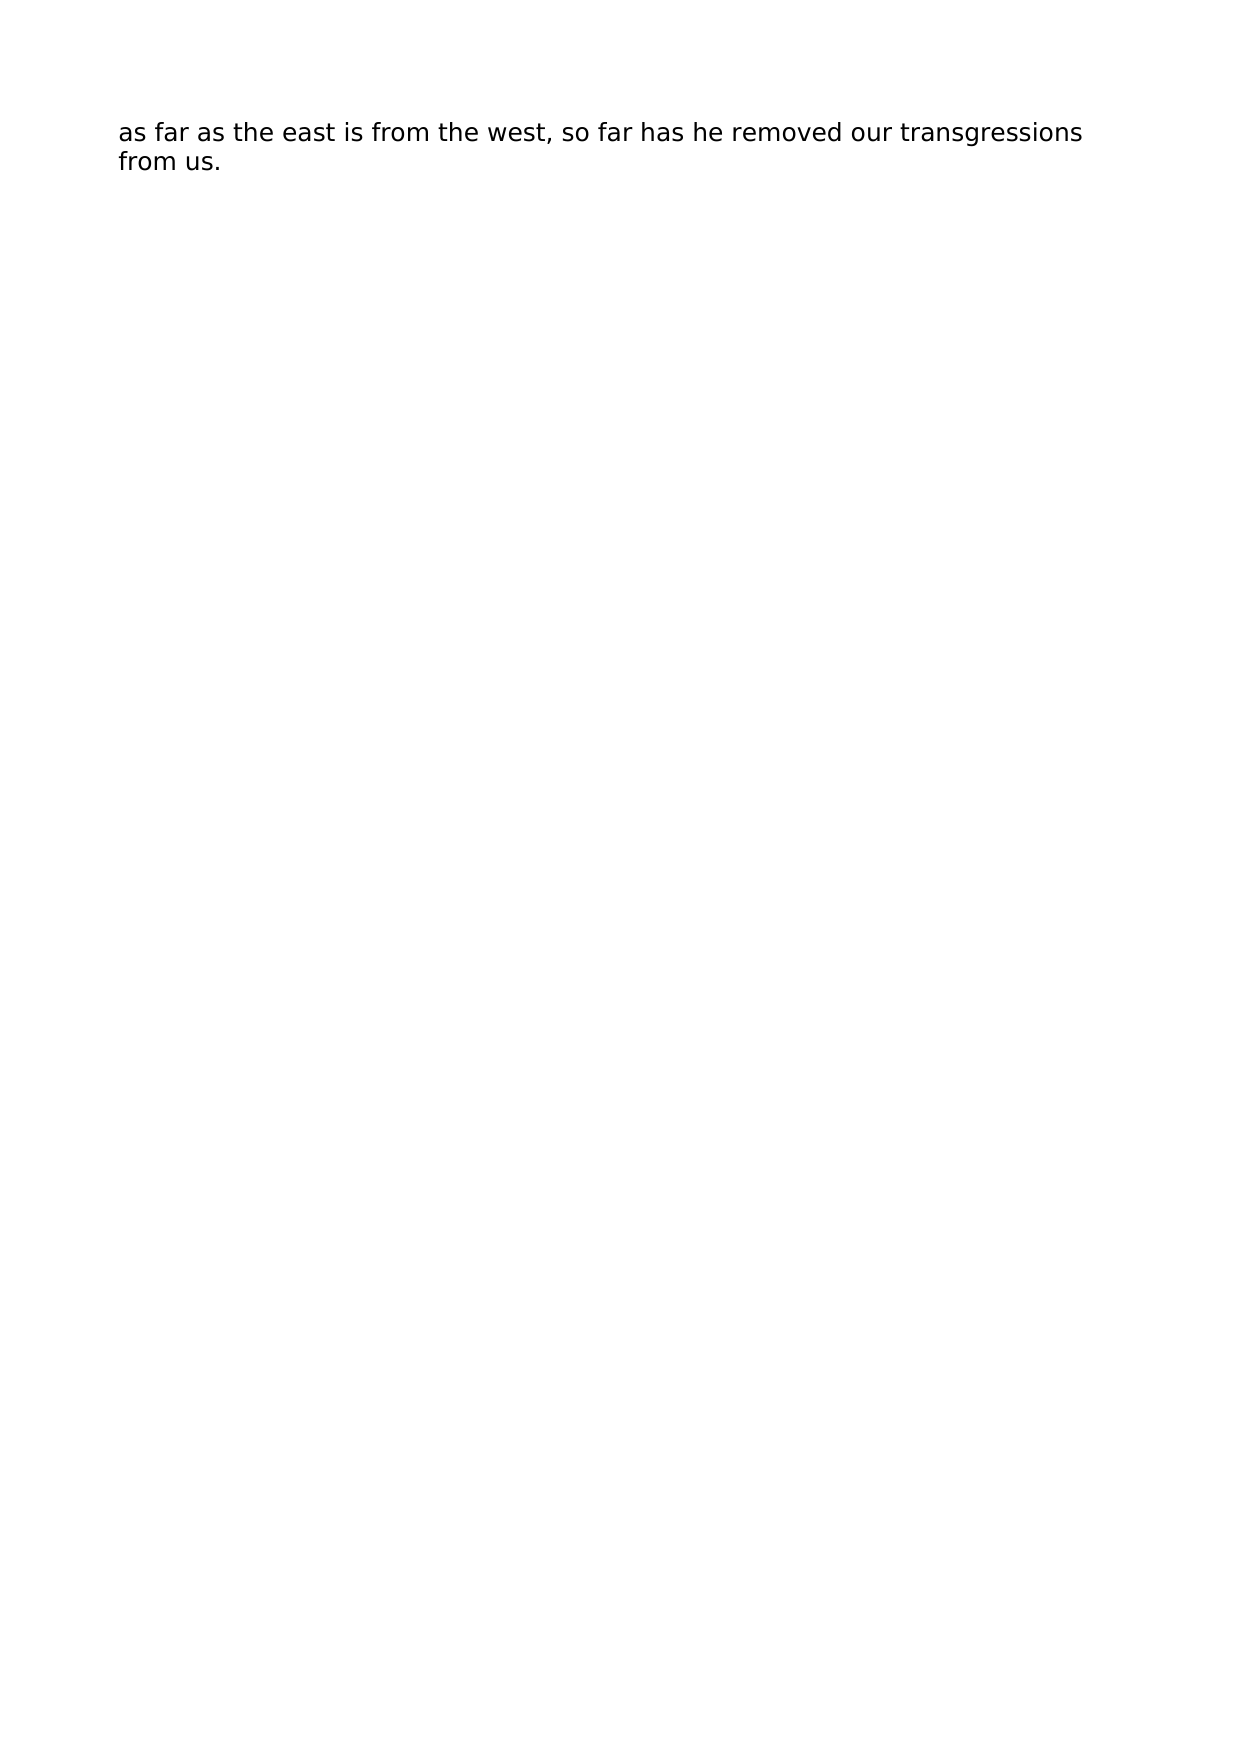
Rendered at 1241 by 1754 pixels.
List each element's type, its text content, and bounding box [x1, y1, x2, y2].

text as far as the east is from the west, so far has he removed our transgressions from us. [118, 118, 1122, 176]
